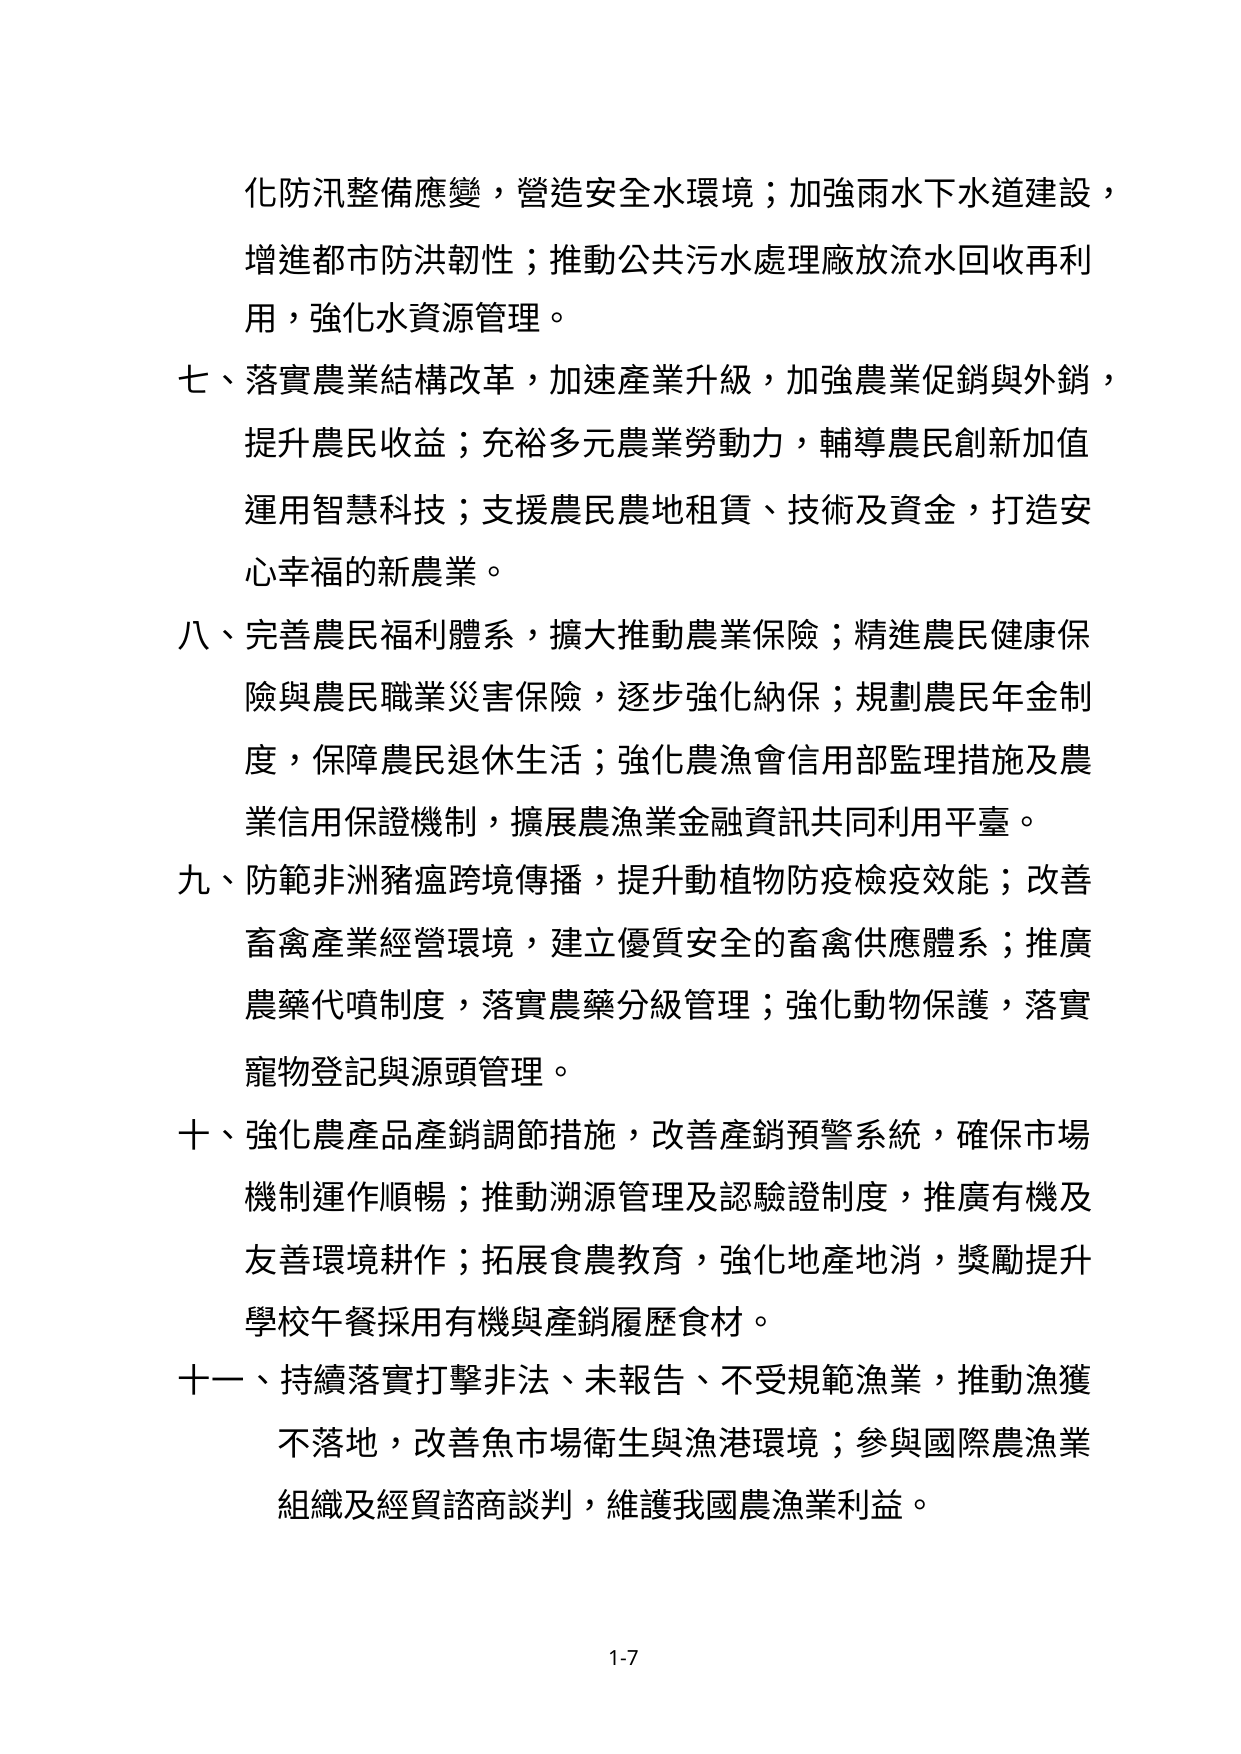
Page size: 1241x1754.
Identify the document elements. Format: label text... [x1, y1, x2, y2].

text 九、防範非洲豬瘟跨境傳播，提升動植物防疫檢疫效能；改善畜禽產業經營環境，建立優質安全的畜禽供應體系；推廣農藥代噴制度，落實農藥分級管理；強化動物保護，落實寵物登記與源頭管理。 [177, 847, 1092, 1097]
text 十、強化農產品產銷調節措施，改善產銷預警系統，確保市場機制運作順暢；推動溯源管理及認驗證制度，推廣有機及友善環境耕作；拓展食農教育，強化地產地消，獎勵提升學校午餐採用有機與產銷履歷食材。 [177, 1097, 1092, 1347]
text 十一、持續落實打擊非法、未報告、不受規範漁業，推動漁獲不落地，改善魚市場衛生與漁港環境；參與國際農漁業組織及經貿諮商談判，維護我國農漁業利益。 [177, 1347, 1092, 1534]
text 七、落實農業結構改革，加速產業升級，加強農業促銷與外銷，提升農民收益；充裕多元農業勞動力，輔導農民創新加值、運用智慧科技；支援農民農地租賃、技術及資金，打造安心幸福的新農業。 [177, 347, 1092, 597]
text 八、完善農民福利體系，擴大推動農業保險；精進農民健康保險與農民職業災害保險，逐步強化納保；規劃農民年金制度，保障農民退休生活；強化農漁會信用部監理措施及農業信用保證機制，擴展農漁業金融資訊共同利用平臺。 [177, 597, 1092, 847]
text 六、推動智慧水管理，開源節流調度備援，維持供水穩定；強化防汛整備應變，營造安全水環境；加強雨水下水道建設，增進都市防洪韌性；推動公共污水處理廠放流水回收再利用，強化水資源管理。 [177, 159, 1092, 347]
